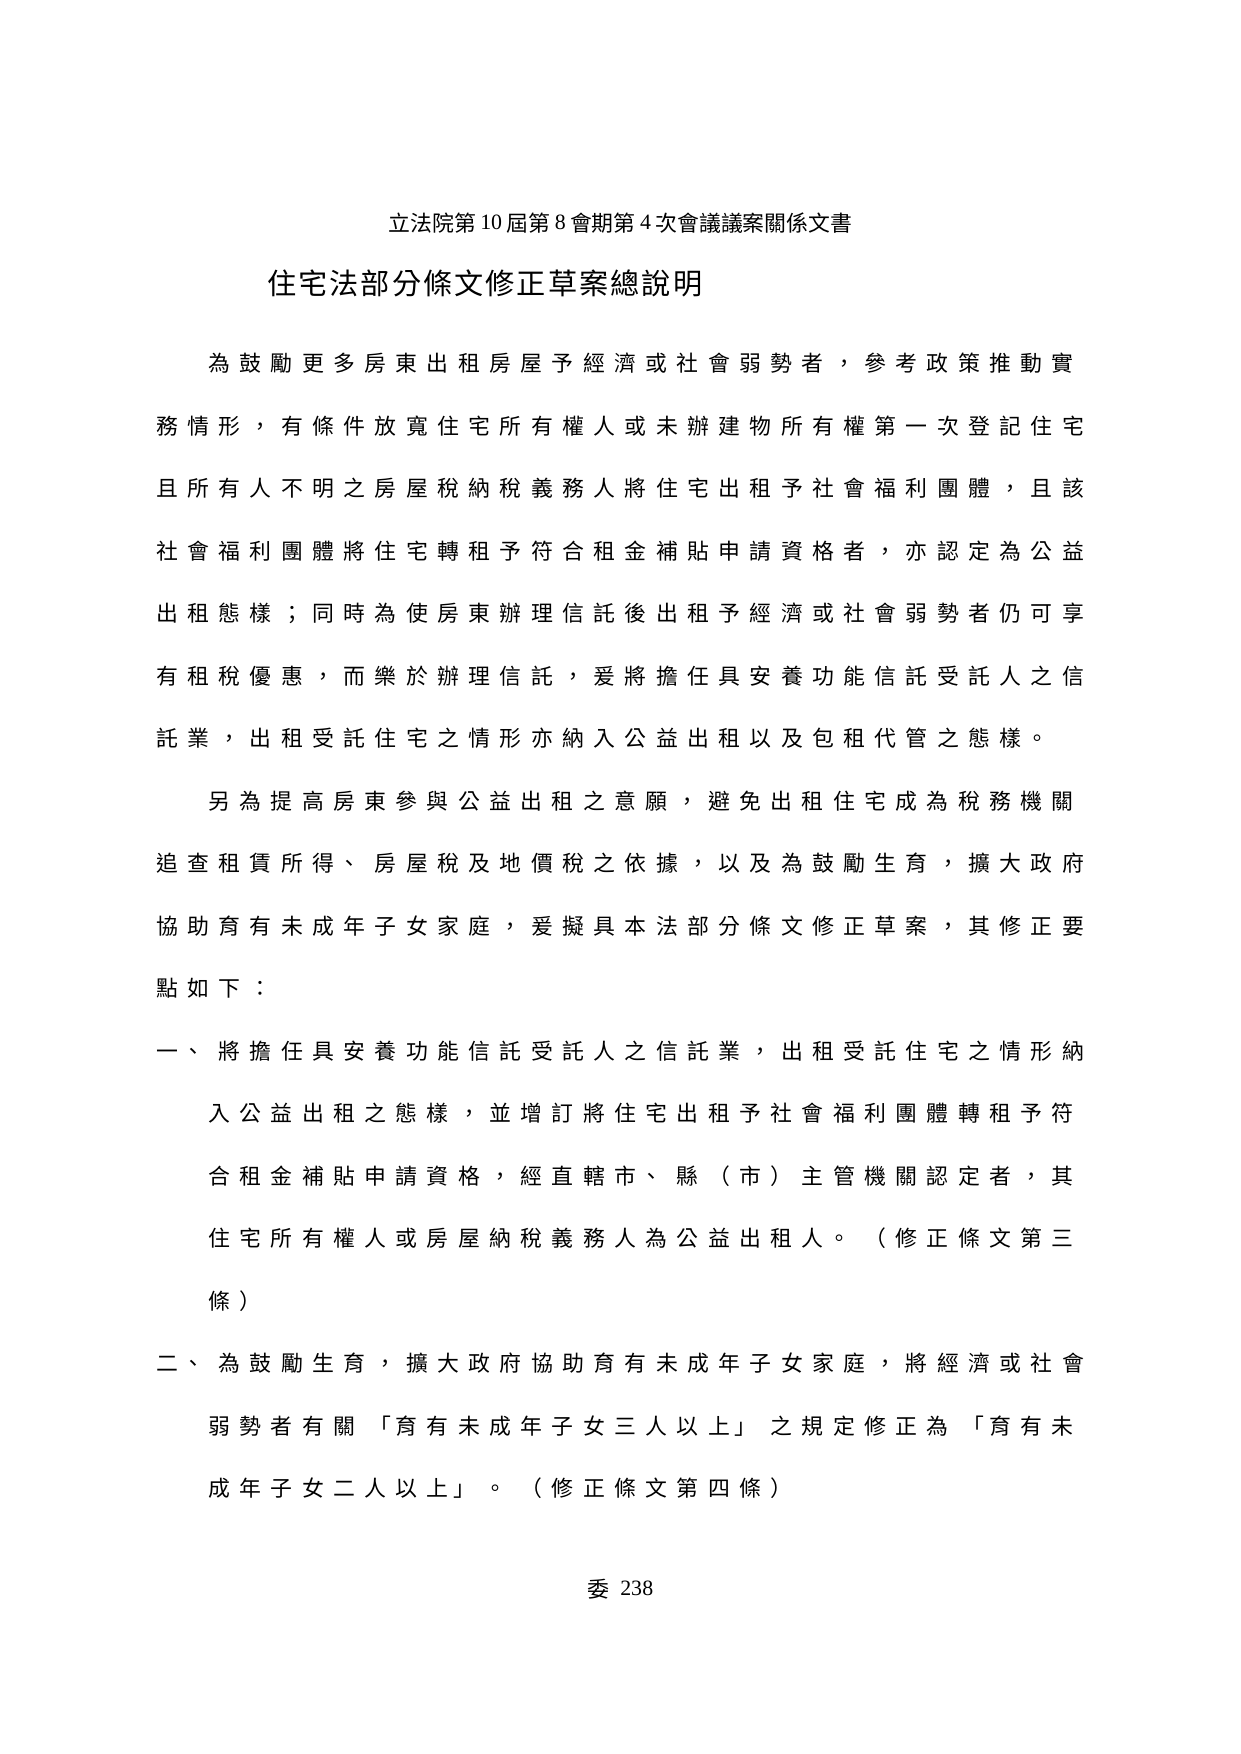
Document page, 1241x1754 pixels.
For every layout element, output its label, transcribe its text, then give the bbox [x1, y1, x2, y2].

text 另為提高房東參與公益出租之意願，避免出租住宅成為稅務機關追查租賃所得、房屋稅及地價稅之依據，以及為鼓勵生育，擴大政府協助育有未成年子女家庭，爰擬具本法部分條文修正草案，其修正要點如下： [151, 768, 1089, 1018]
text 一、將擔任具安養功能信託受託人之信託業，出租受託住宅之情形納入公益出租之態樣，並增訂將住宅出租予社會福利團體轉租予符合租金補貼申請資格，經直轄市、縣（市）主管機關認定者，其住宅所有權人或房屋納稅義務人為公益出租人。（修正條文第三條） [151, 1018, 1089, 1331]
text 為鼓勵更多房東出租房屋予經濟或社會弱勢者，參考政策推動實務情形，有條件放寬住宅所有權人或未辦建物所有權第一次登記住宅且所有人不明之房屋稅納稅義務人將住宅出租予社會福利團體，且該社會福利團體將住宅轉租予符合租金補貼申請資格者，亦認定為公益出租態樣；同時為使房東辦理信託後出租予經濟或社會弱勢者仍可享有租稅優惠，而樂於辦理信託，爰將擔任具安養功能信託受託人之信託業，出租受託住宅之情形亦納入公益出租以及包租代管之態樣。 [151, 331, 1089, 768]
text 住宅法部分條文修正草案總說明 [261, 251, 1089, 313]
text 二、為鼓勵生育，擴大政府協助育有未成年子女家庭，將經濟或社會弱勢者有關「育有未成年子女三人以上」之規定修正為「育有未成年子女二人以上」。（修正條文第四條） [151, 1331, 1089, 1518]
